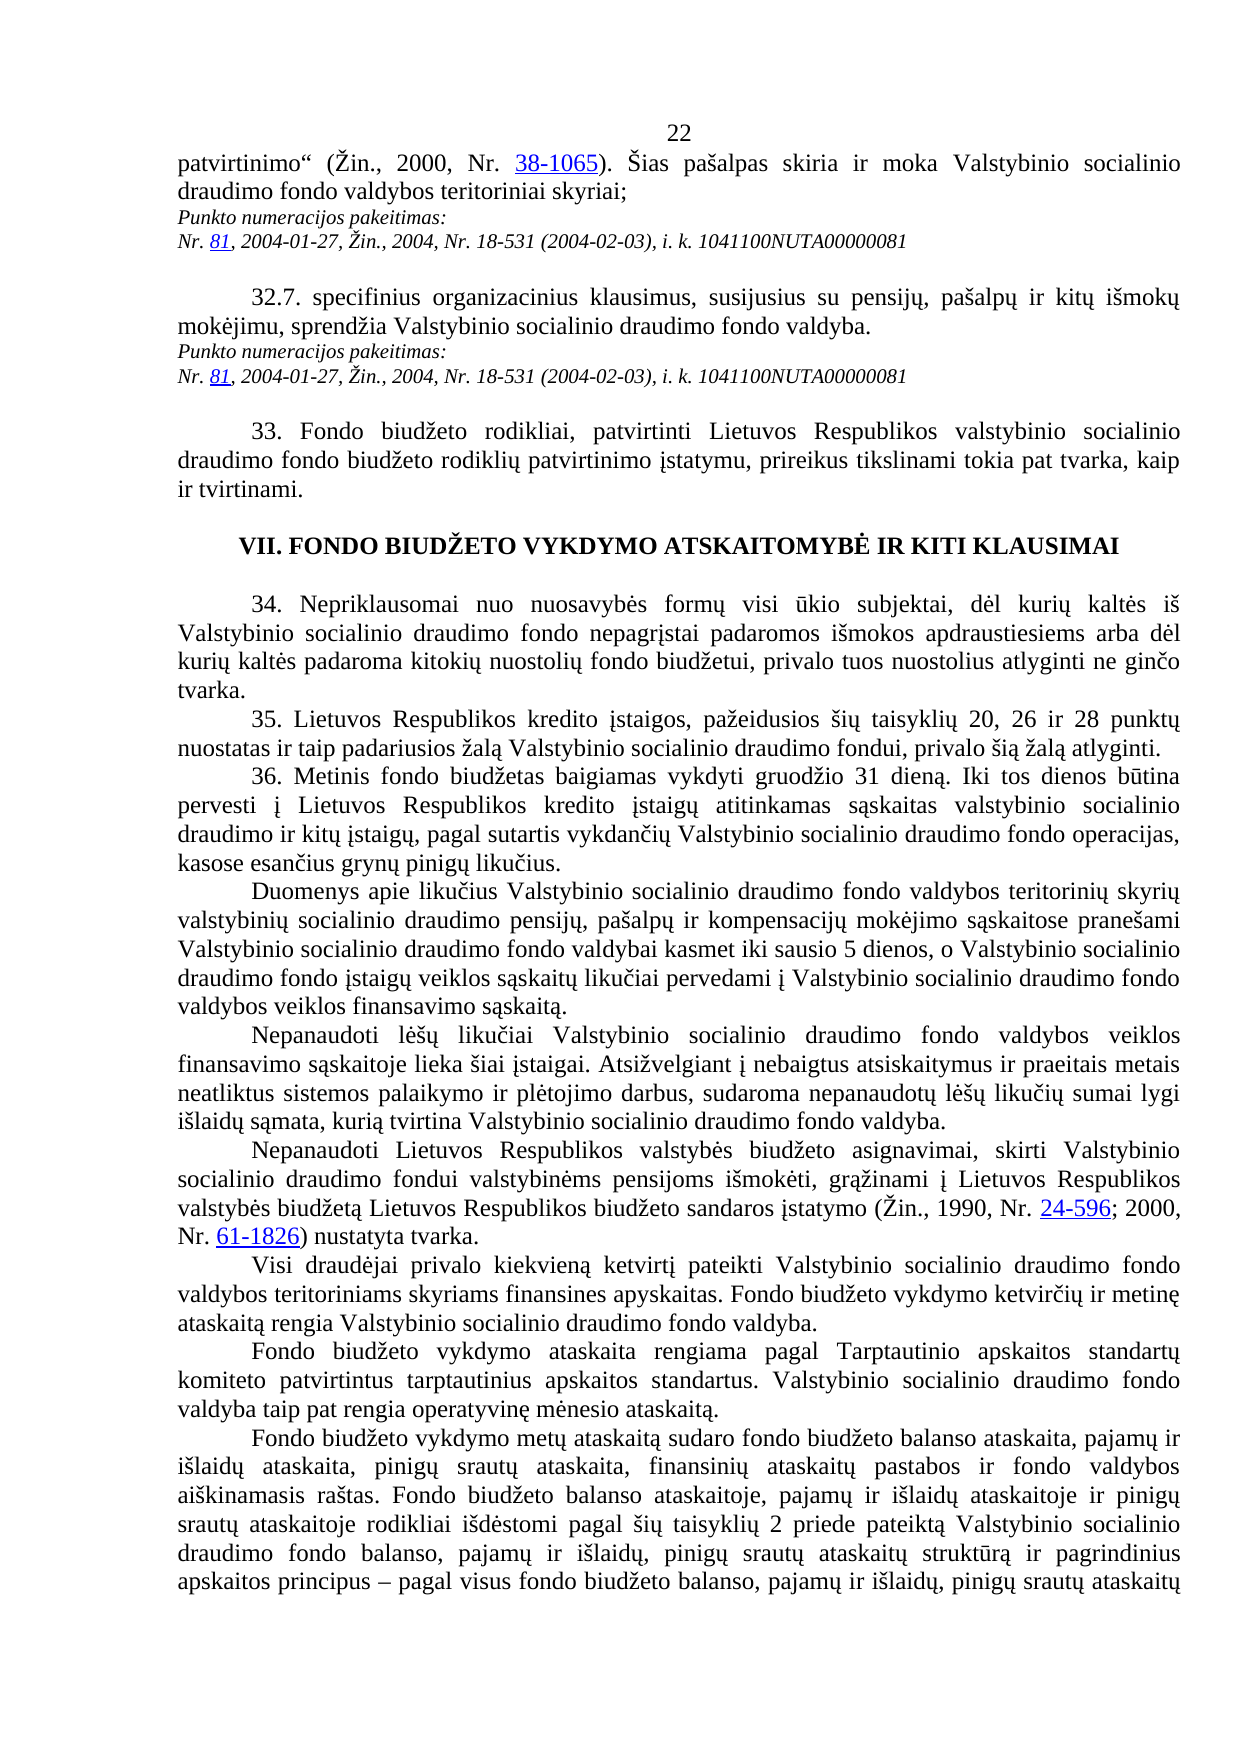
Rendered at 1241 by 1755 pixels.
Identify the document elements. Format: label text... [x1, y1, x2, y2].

text patvirtinimo“ (Žin., 2000, Nr. 38-1065). Šias pašalpas skiria ir moka Valstybinio socialinio draudimo fondo valdybos teritoriniai skyriai; [177, 148, 1181, 205]
text Punkto numeracijos pakeitimas: [177, 339, 1181, 363]
text Nr. 81, 2004-01-27, Žin., 2004, Nr. 18-531 (2004-02-03), i. k. 1041100NUTA00000081 [177, 363, 1181, 388]
text VII. FONDO BIUDŽETO VYKDYMO ATSKAITOMYBĖ IR KITI KLAUSIMAI [177, 531, 1181, 560]
text Fondo biudžeto vykdymo ataskaita rengiama pagal Tarptautinio apskaitos standartų komiteto patvirtintus tarptautinius apskaitos standartus. Valstybinio socialinio draudimo fondo valdyba taip pat rengia operatyvinę mėnesio ataskaitą. [177, 1336, 1181, 1423]
text Punkto numeracijos pakeitimas: [177, 205, 1181, 229]
text 34. Nepriklausomai nuo nuosavybės formų visi ūkio subjektai, dėl kurių kaltės iš Valstybinio socialinio draudimo fondo nepagrįstai padaromos išmokos apdraustiesiems arba dėl kurių kaltės padaroma kitokių nuostolių fondo biudžetui, privalo tuos nuostolius atlyginti ne ginčo tvarka. [177, 589, 1181, 704]
text Visi draudėjai privalo kiekvieną ketvirtį pateikti Valstybinio socialinio draudimo fondo valdybos teritoriniams skyriams finansines apyskaitas. Fondo biudžeto vykdymo ketvirčių ir metinę ataskaitą rengia Valstybinio socialinio draudimo fondo valdyba. [177, 1250, 1181, 1336]
text 32.7. specifinius organizacinius klausimus, susijusius su pensijų, pašalpų ir kitų išmokų mokėjimu, sprendžia Valstybinio socialinio draudimo fondo valdyba. [177, 282, 1181, 339]
text Nepanaudoti lėšų likučiai Valstybinio socialinio draudimo fondo valdybos veiklos finansavimo sąskaitoje lieka šiai įstaigai. Atsižvelgiant į nebaigtus atsiskaitymus ir praeitais metais neatliktus sistemos palaikymo ir plėtojimo darbus, sudaroma nepanaudotų lėšų likučių sumai lygi išlaidų sąmata, kurią tvirtina Valstybinio socialinio draudimo fondo valdyba. [177, 1020, 1181, 1135]
text 35. Lietuvos Respublikos kredito įstaigos, pažeidusios šių taisyklių 20, 26 ir 28 punktų nuostatas ir taip padariusios žalą Valstybinio socialinio draudimo fondui, privalo šią žalą atlyginti. [177, 704, 1181, 761]
text Fondo biudžeto vykdymo metų ataskaitą sudaro fondo biudžeto balanso ataskaita, pajamų ir išlaidų ataskaita, pinigų srautų ataskaita, finansinių ataskaitų pastabos ir fondo valdybos aiškinamasis raštas. Fondo biudžeto balanso ataskaitoje, pajamų ir išlaidų ataskaitoje ir pinigų srautų ataskaitoje rodikliai išdėstomi pagal šių taisyklių 2 priede pateiktą Valstybinio socialinio draudimo fondo balanso, pajamų ir išlaidų, pinigų srautų ataskaitų struktūrą ir pagrindinius apskaitos principus – pagal visus fondo biudžeto balanso, pajamų ir išlaidų, pinigų srautų ataskaitų [177, 1423, 1181, 1595]
text Nr. 81, 2004-01-27, Žin., 2004, Nr. 18-531 (2004-02-03), i. k. 1041100NUTA00000081 [177, 229, 1181, 253]
text 33. Fondo biudžeto rodikliai, patvirtinti Lietuvos Respublikos valstybinio socialinio draudimo fondo biudžeto rodiklių patvirtinimo įstatymu, prireikus tikslinami tokia pat tvarka, kaip ir tvirtinami. [177, 416, 1181, 503]
text 36. Metinis fondo biudžetas baigiamas vykdyti gruodžio 31 dieną. Iki tos dienos būtina pervesti į Lietuvos Respublikos kredito įstaigų atitinkamas sąskaitas valstybinio socialinio draudimo ir kitų įstaigų, pagal sutartis vykdančių Valstybinio socialinio draudimo fondo operacijas, kasose esančius grynų pinigų likučius. [177, 761, 1181, 876]
text Nepanaudoti Lietuvos Respublikos valstybės biudžeto asignavimai, skirti Valstybinio socialinio draudimo fondui valstybinėms pensijoms išmokėti, grąžinami į Lietuvos Respublikos valstybės biudžetą Lietuvos Respublikos biudžeto sandaros įstatymo (Žin., 1990, Nr. 24-596; 2000, Nr. 61-1826) nustatyta tvarka. [177, 1135, 1181, 1250]
text Duomenys apie likučius Valstybinio socialinio draudimo fondo valdybos teritorinių skyrių valstybinių socialinio draudimo pensijų, pašalpų ir kompensacijų mokėjimo sąskaitose pranešami Valstybinio socialinio draudimo fondo valdybai kasmet iki sausio 5 dienos, o Valstybinio socialinio draudimo fondo įstaigų veiklos sąskaitų likučiai pervedami į Valstybinio socialinio draudimo fondo valdybos veiklos finansavimo sąskaitą. [177, 876, 1181, 1020]
